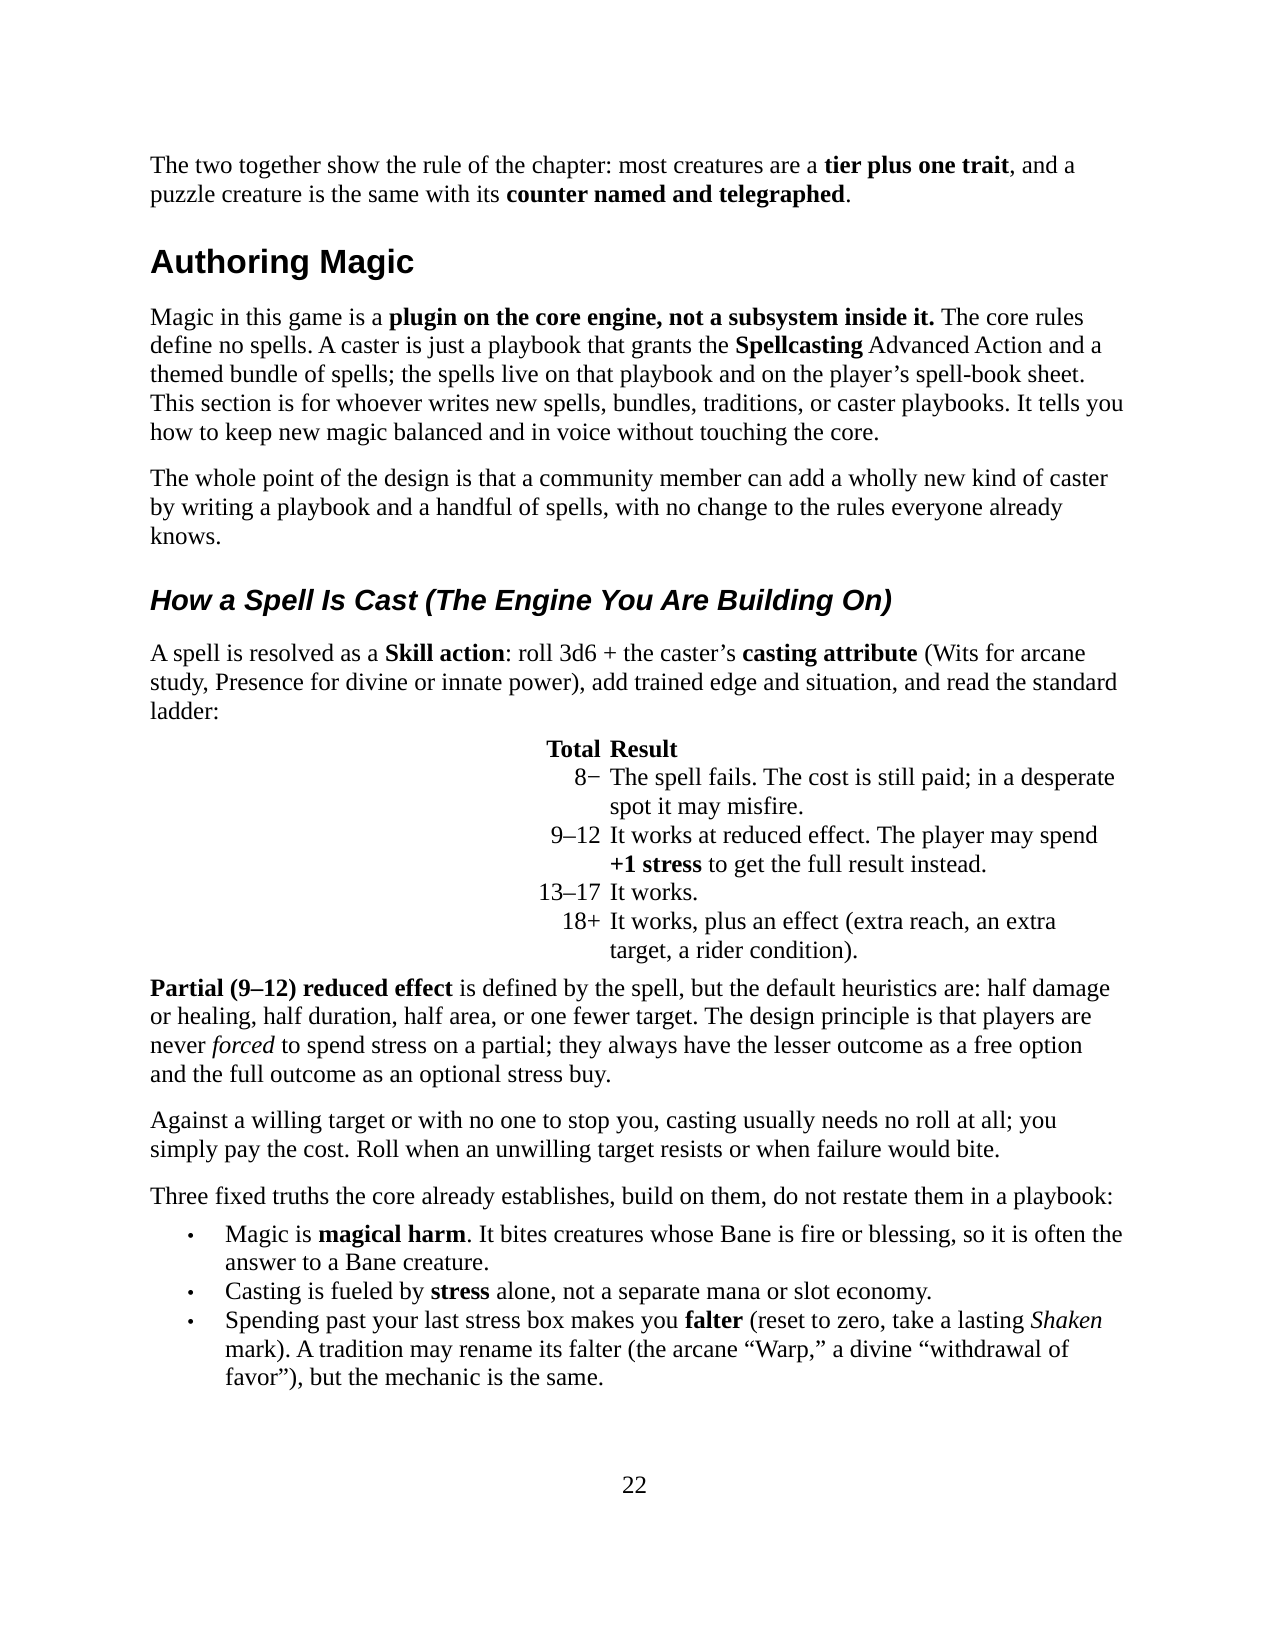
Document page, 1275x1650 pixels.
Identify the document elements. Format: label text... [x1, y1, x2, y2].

table_cell 9–12 [150, 820, 605, 877]
table_cell 13–17 [150, 878, 605, 906]
list Spending past your last stress box makes you falter (reset to zero, take a lasting Shaken mark). A tradition may rename its falter (the arcane “Warp,” a divine “withdrawal of favor”), but the mechanic is the same. [187, 1305, 1125, 1391]
table_cell It works at reduced effect. The player may spend +1 stress to get the full result instead. [605, 820, 1125, 877]
list Casting is fueled by stress alone, not a separate mana or slot economy. [187, 1276, 1125, 1305]
subtitle How a Spell Is Cast (The Engine You Are Building On) [150, 583, 1125, 617]
table_header Total [150, 734, 605, 762]
text The two together show the rule of the chapter: most creatures are a tier plus one trait, and a puzzle creature is the same with its counter named and telegraphed. [150, 150, 1125, 207]
text Magic in this game is a plugin on the core engine, not a subsystem inside it. The core rules define no spells. A caster is just a playbook that grants the Spellcasting Advanced Action and a themed bundle of spells; the spells live on that playbook and on the player’s spell-book sheet. This section is for whoever writes new spells, bundles, traditions, or caster playbooks. It tells you how to keep new magic balanced and in voice without touching the core. [150, 302, 1125, 445]
text A spell is resolved as a Skill action: roll 3d6 + the caster’s casting attribute (Wits for arcane study, Presence for divine or innate power), add trained edge and situation, and read the standard ladder: [150, 638, 1125, 725]
table_cell 18+ [150, 906, 605, 964]
table_header Result [605, 734, 1125, 762]
text Three fixed truths the core already establishes, build on them, do not restate them in a playbook: [150, 1181, 1125, 1210]
table_cell It works. [605, 878, 1125, 906]
table_cell The spell fails. The cost is still paid; in a desperate spot it may misfire. [605, 763, 1125, 820]
list Magic is magical harm. It bites creatures whose Bane is fire or blessing, so it is often the answer to a Bane creature. [187, 1219, 1125, 1276]
text Partial (9–12) reduced effect is defined by the spell, but the default heuristics are: half damage or healing, half duration, half area, or one fewer target. The design principle is that players are never forced to spend stress on a partial; they always have the lesser outcome as a free option and the full outcome as an optional stress buy. [150, 973, 1125, 1088]
subtitle Authoring Magic [150, 241, 1125, 280]
table_cell 8− [150, 763, 605, 820]
text Against a willing target or with no one to stop you, casting usually needs no roll at all; you simply pay the cost. Roll when an unwilling target resists or when failure would bite. [150, 1106, 1125, 1163]
text The whole point of the design is that a community member can add a wholly new kind of caster by writing a playbook and a handful of spells, with no change to the rules everyone already knows. [150, 463, 1125, 549]
table_cell It works, plus an effect (extra reach, an extra target, a rider condition). [605, 906, 1125, 964]
